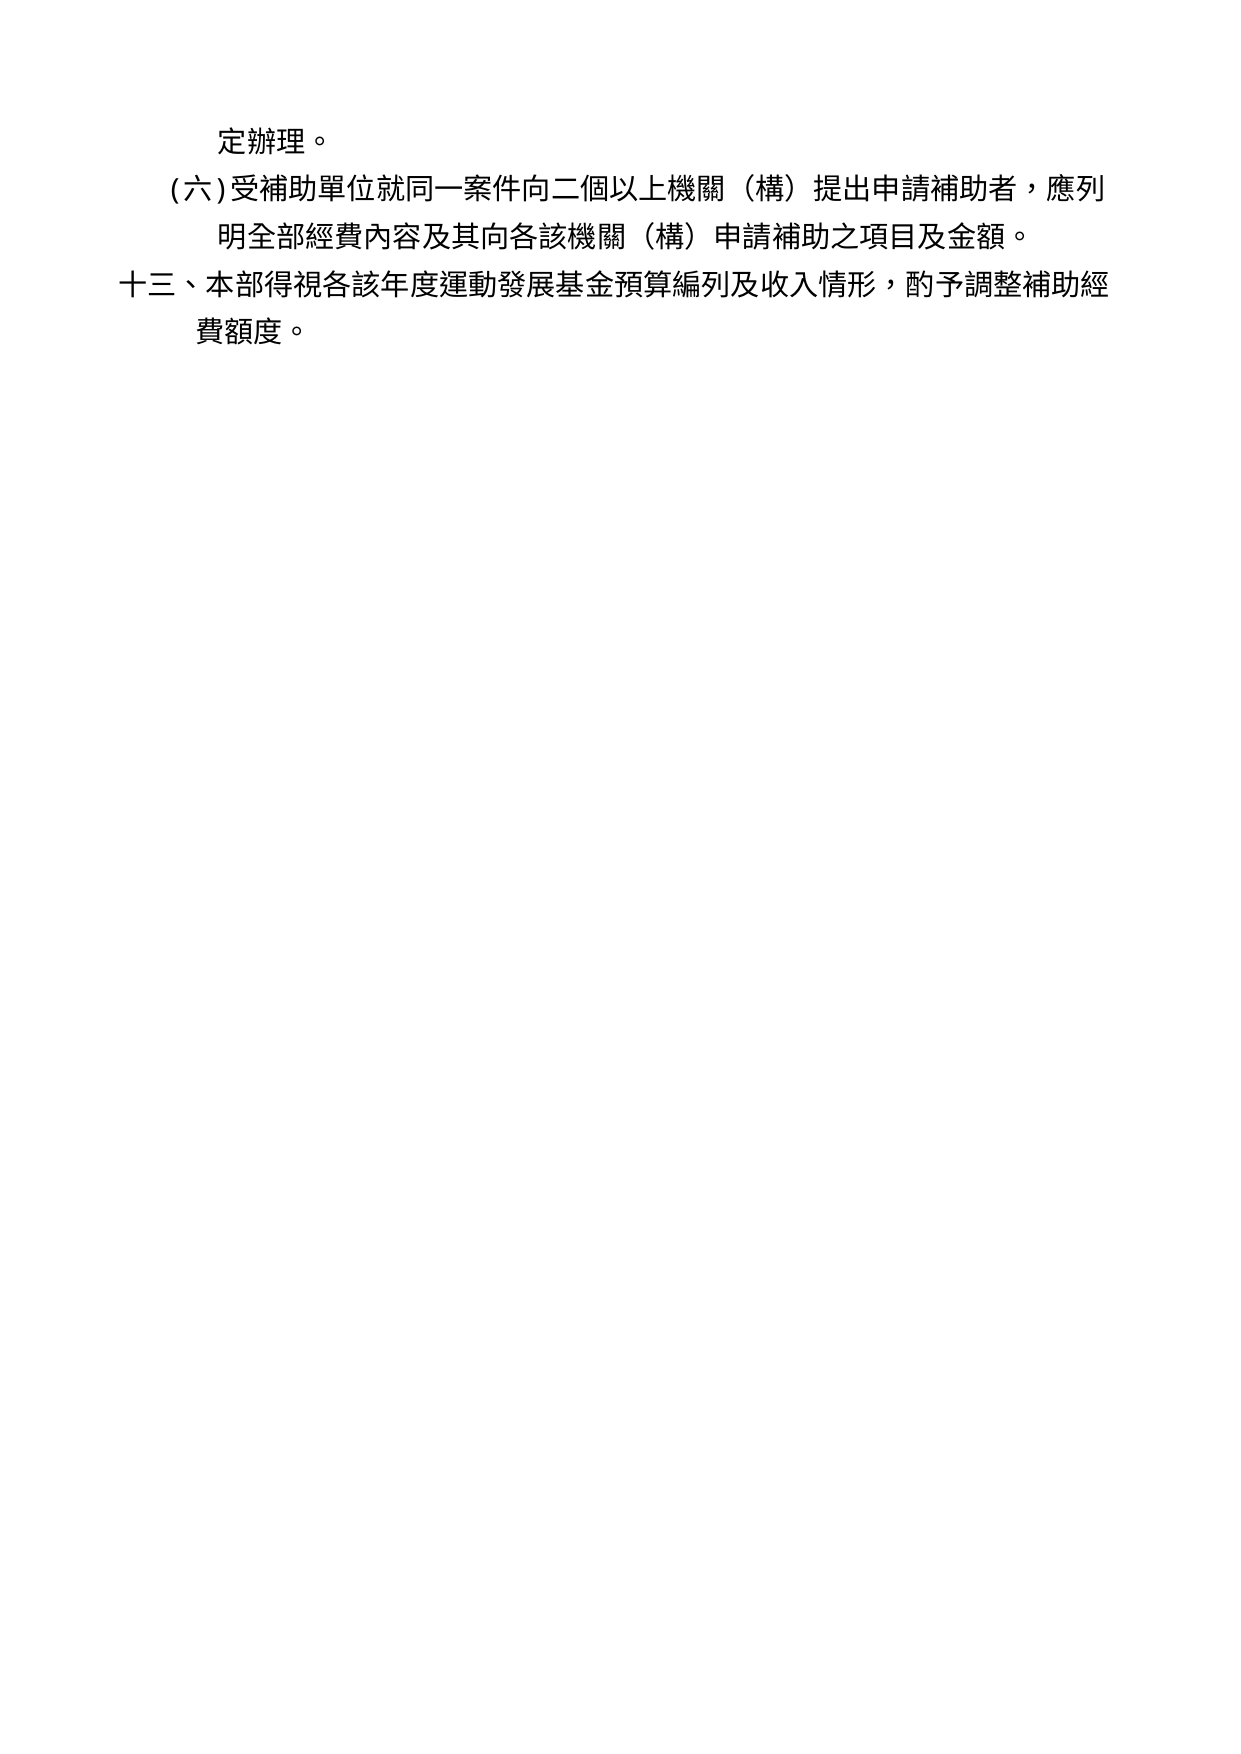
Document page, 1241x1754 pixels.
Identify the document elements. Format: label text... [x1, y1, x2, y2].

text 十三、本部得視各該年度運動發展基金預算編列及收入情形，酌予調整補助經費額度。 [118, 261, 1122, 351]
text (六)受補助單位就同一案件向二個以上機關（構）提出申請補助者，應列明全部經費內容及其向各該機關（構）申請補助之項目及金額。 [166, 166, 1122, 256]
text 定辦理。 [166, 118, 1122, 160]
